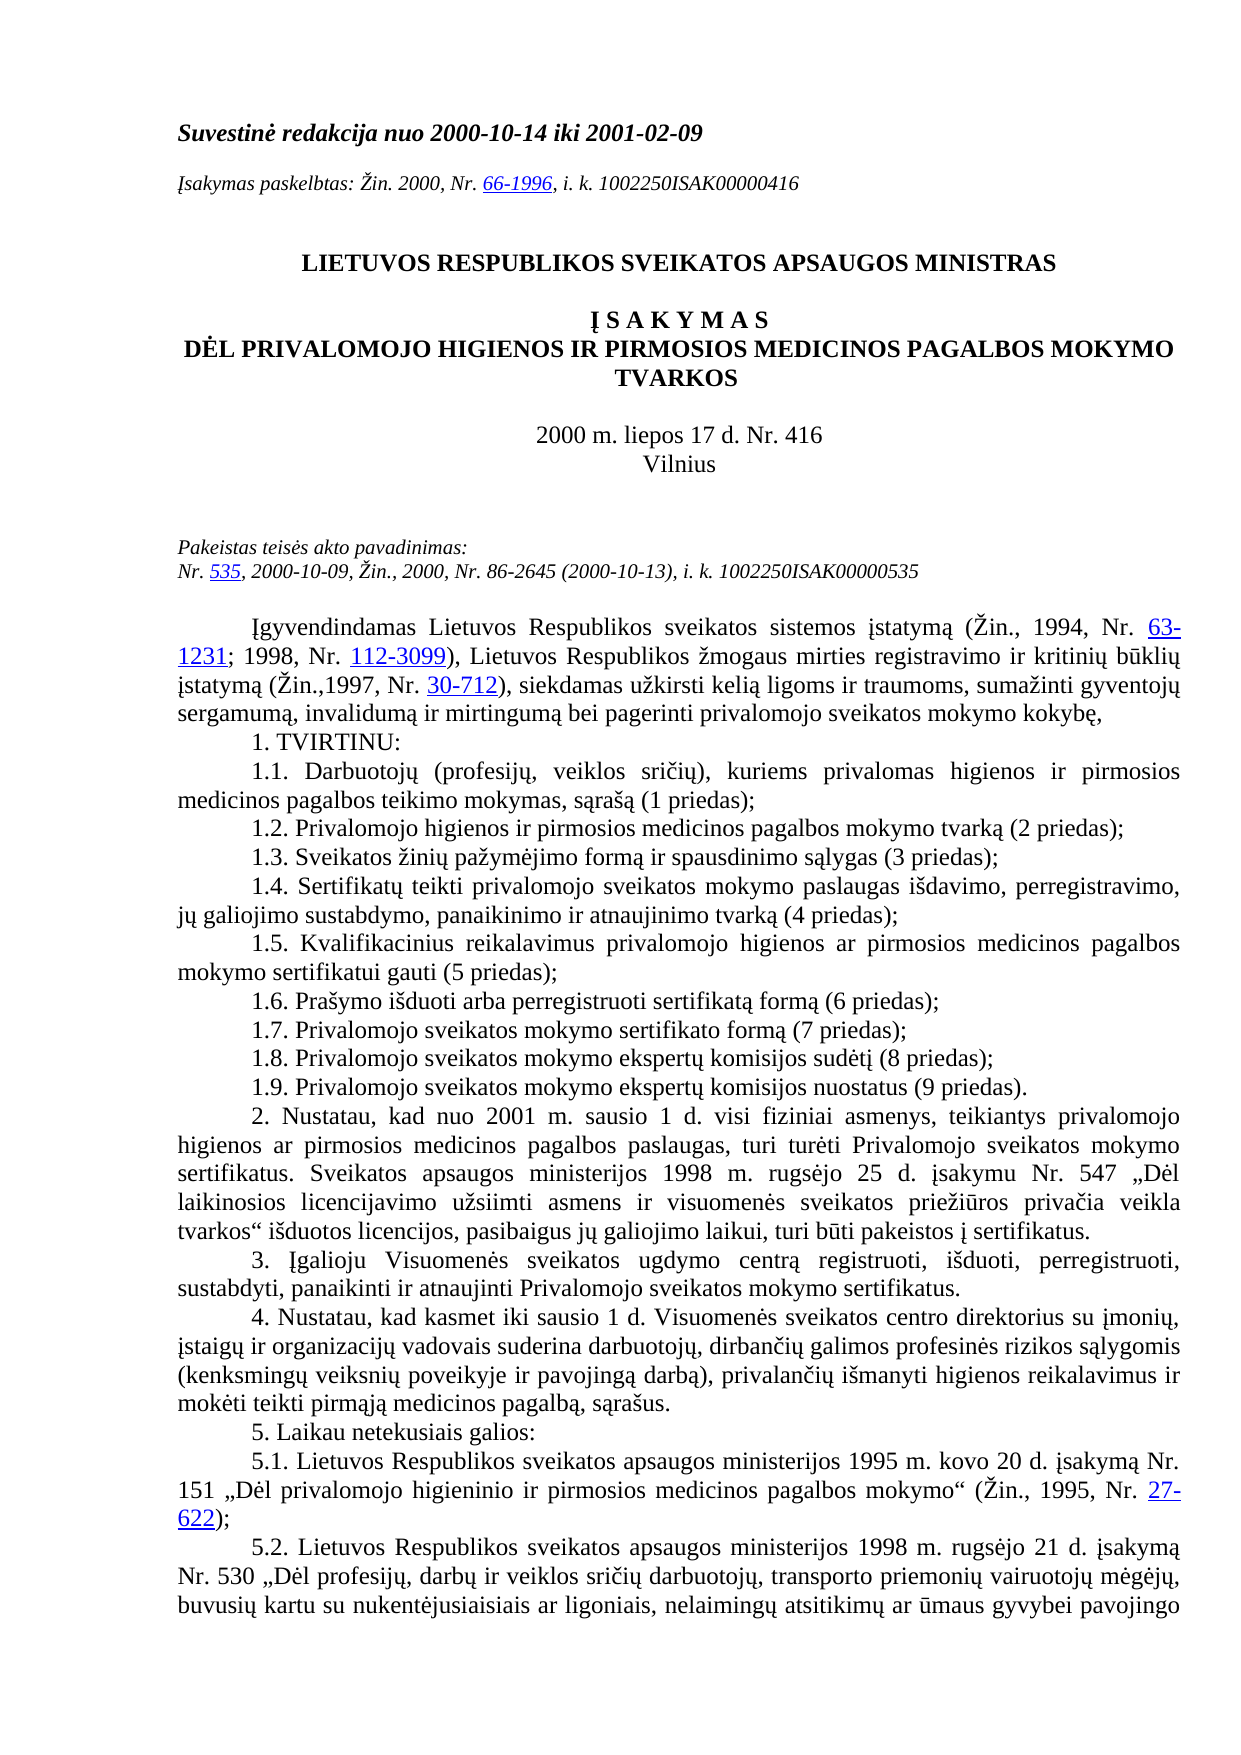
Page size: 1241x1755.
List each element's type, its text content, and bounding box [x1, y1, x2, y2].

text 4. Nustatau, kad kasmet iki sausio 1 d. Visuomenės sveikatos centro direktorius su įmonių, įstaigų ir organizacijų vadovais suderina darbuotojų, dirbančių galimos profesinės rizikos sąlygomis (kenksmingų veiksnių poveikyje ir pavojingą darbą), privalančių išmanyti higienos reikalavimus ir mokėti teikti pirmąją medicinos pagalbą, sąrašus. [177, 1302, 1181, 1417]
text 1.5. Kvalifikacinius reikalavimus privalomojo higienos ar pirmosios medicinos pagalbos mokymo sertifikatui gauti (5 priedas); [177, 928, 1181, 986]
text Suvestinė redakcija nuo 2000-10-14 iki 2001-02-09 [177, 118, 1181, 147]
text 5.2. Lietuvos Respublikos sveikatos apsaugos ministerijos 1998 m. rugsėjo 21 d. įsakymą Nr. 530 „Dėl profesijų, darbų ir veiklos sričių darbuotojų, transporto priemonių vairuotojų mėgėjų, buvusių kartu su nukentėjusiaisiais ar ligoniais, nelaimingų atsitikimų ar ūmaus gyvybei pavojingo [177, 1532, 1181, 1618]
text 2. Nustatau, kad nuo 2001 m. sausio 1 d. visi fiziniai asmenys, teikiantys privalomojo higienos ar pirmosios medicinos pagalbos paslaugas, turi turėti Privalomojo sveikatos mokymo sertifikatus. Sveikatos apsaugos ministerijos 1998 m. rugsėjo 25 d. įsakymu Nr. 547 „Dėl laikinosios licencijavimo užsiimti asmens ir visuomenės sveikatos priežiūros privačia veikla tvarkos“ išduotos licencijos, pasibaigus jų galiojimo laikui, turi būti pakeistos į sertifikatus. [177, 1101, 1181, 1245]
text 1. TVIRTINU: [177, 727, 1181, 756]
text 1.2. Privalomojo higienos ir pirmosios medicinos pagalbos mokymo tvarką (2 priedas); [177, 813, 1181, 842]
text LIETUVOS RESPUBLIKOS SVEIKATOS APSAUGOS MINISTRAS [177, 248, 1181, 277]
text 2000 m. liepos 17 d. Nr. 416 [177, 420, 1181, 449]
text 1.3. Sveikatos žinių pažymėjimo formą ir spausdinimo sąlygas (3 priedas); [177, 842, 1181, 871]
text Pakeistas teisės akto pavadinimas: [177, 535, 1181, 559]
text Įgyvendindamas Lietuvos Respublikos sveikatos sistemos įstatymą (Žin., 1994, Nr. 63-1231; 1998, Nr. 112-3099), Lietuvos Respublikos žmogaus mirties registravimo ir kritinių būklių įstatymą (Žin.,1997, Nr. 30-712), siekdamas užkirsti kelią ligoms ir traumoms, sumažinti gyventojų sergamumą, invalidumą ir mirtingumą bei pagerinti privalomojo sveikatos mokymo kokybę, [177, 612, 1181, 727]
text 1.6. Prašymo išduoti arba perregistruoti sertifikatą formą (6 priedas); [177, 986, 1181, 1015]
text 1.1. Darbuotojų (profesijų, veiklos sričių), kuriems privalomas higienos ir pirmosios medicinos pagalbos teikimo mokymas, sąrašą (1 priedas); [177, 756, 1181, 813]
text Nr. 535, 2000-10-09, Žin., 2000, Nr. 86-2645 (2000-10-13), i. k. 1002250ISAK00000535 [177, 559, 1181, 583]
text 3. Įgalioju Visuomenės sveikatos ugdymo centrą registruoti, išduoti, perregistruoti, sustabdyti, panaikinti ir atnaujinti Privalomojo sveikatos mokymo sertifikatus. [177, 1245, 1181, 1302]
text 1.9. Privalomojo sveikatos mokymo ekspertų komisijos nuostatus (9 priedas). [177, 1072, 1181, 1101]
text Vilnius [177, 449, 1181, 478]
text DĖL PRIVALOMOJO HIGIENOS IR PIRMOSIOS MEDICINOS PAGALBOS MOKYMO TVARKOS [177, 334, 1181, 392]
text 1.8. Privalomojo sveikatos mokymo ekspertų komisijos sudėtį (8 priedas); [177, 1043, 1181, 1072]
text Įsakymas paskelbtas: Žin. 2000, Nr. 66-1996, i. k. 1002250ISAK00000416 [177, 171, 1181, 195]
text 1.4. Sertifikatų teikti privalomojo sveikatos mokymo paslaugas išdavimo, perregistravimo, jų galiojimo sustabdymo, panaikinimo ir atnaujinimo tvarką (4 priedas); [177, 871, 1181, 928]
text 5.1. Lietuvos Respublikos sveikatos apsaugos ministerijos 1995 m. kovo 20 d. įsakymą Nr. 151 „Dėl privalomojo higieninio ir pirmosios medicinos pagalbos mokymo“ (Žin., 1995, Nr. 27-622); [177, 1446, 1181, 1532]
text 1.7. Privalomojo sveikatos mokymo sertifikato formą (7 priedas); [177, 1015, 1181, 1043]
text 5. Laikau netekusiais galios: [177, 1417, 1181, 1446]
text Į S A K Y M A S [177, 305, 1181, 334]
